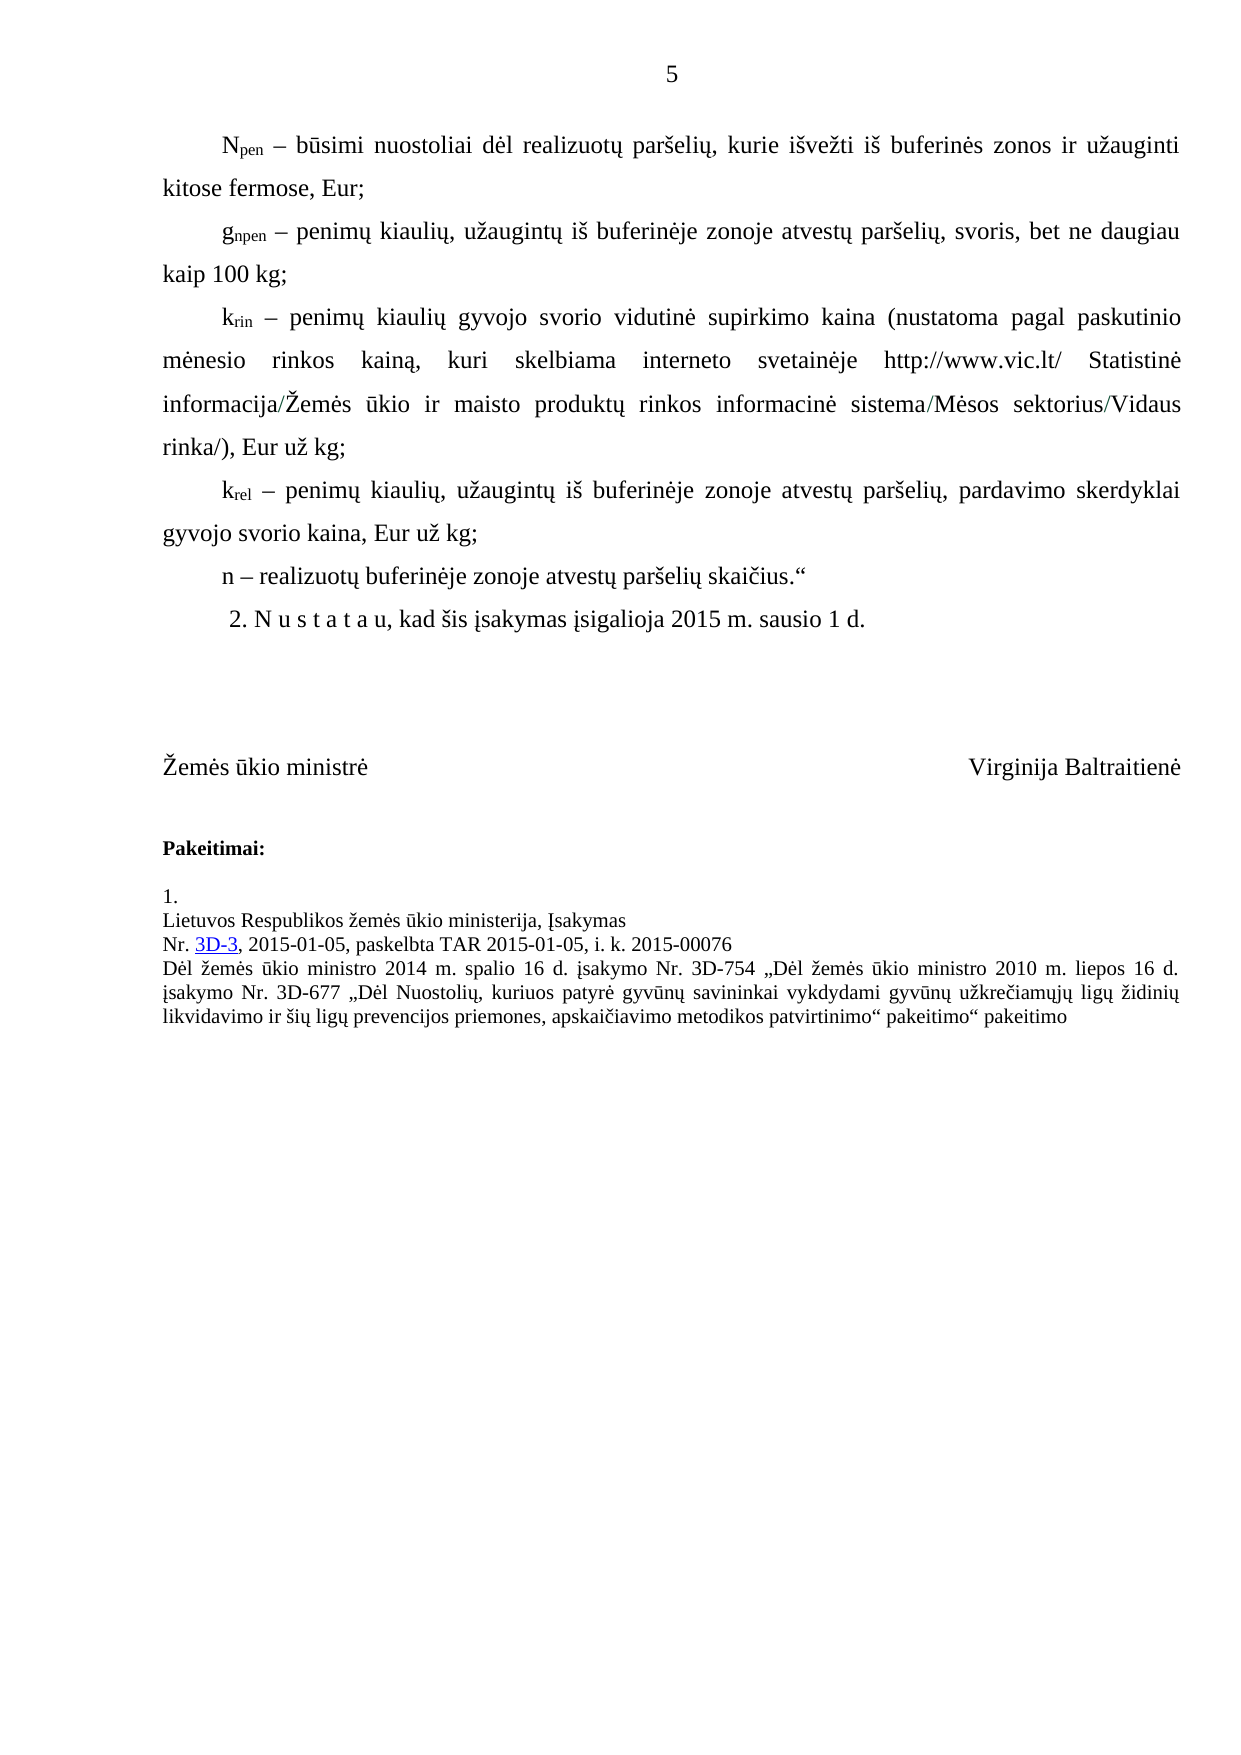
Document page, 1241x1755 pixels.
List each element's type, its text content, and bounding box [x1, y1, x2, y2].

text gnpen – penimų kiaulių, užaugintų iš buferinėje zonoje atvestų paršelių, svoris, bet ne daugiau kaip 100 kg; [162, 216, 1181, 288]
text Žemės ūkio ministrė Virginija Baltraitienė [162, 752, 1181, 781]
text Nr. 3D-3, 2015-01-05, paskelbta TAR 2015-01-05, i. k. 2015-00076 [162, 932, 1181, 956]
text Npen – būsimi nuostoliai dėl realizuotų paršelių, kurie išvežti iš buferinės zonos ir užauginti kitose fermose, Eur; [162, 130, 1181, 202]
text Pakeitimai: [162, 836, 1181, 859]
text krel – penimų kiaulių, užaugintų iš buferinėje zonoje atvestų paršelių, pardavimo skerdyklai gyvojo svorio kaina, Eur už kg; [162, 475, 1181, 547]
text Dėl žemės ūkio ministro 2014 m. spalio 16 d. įsakymo Nr. 3D-754 „Dėl žemės ūkio ministro 2010 m. liepos 16 d. įsakymo Nr. 3D-677 „Dėl Nuostolių, kuriuos patyrė gyvūnų savininkai vykdydami gyvūnų užkrečiamųjų ligų židinių likvidavimo ir šių ligų prevencijos priemones, apskaičiavimo metodikos patvirtinimo“ pakeitimo“ pakeitimo [162, 956, 1181, 1028]
text 2. N u s t a t a u, kad šis įsakymas įsigalioja 2015 m. sausio 1 d. [222, 604, 1181, 633]
text Lietuvos Respublikos žemės ūkio ministerija, Įsakymas [162, 908, 1181, 932]
text 1. [162, 884, 1181, 908]
text n – realizuotų buferinėje zonoje atvestų paršelių skaičius.“ [162, 561, 1181, 590]
text krin – penimų kiaulių gyvojo svorio vidutinė supirkimo kaina (nustatoma pagal paskutinio mėnesio rinkos kainą, kuri skelbiama interneto svetainėje http://www.vic.lt/ Statistinė informacija/Žemės ūkio ir maisto produktų rinkos informacinė sistema/Mėsos sektorius/Vidaus rinka/), Eur už kg; [162, 302, 1181, 461]
